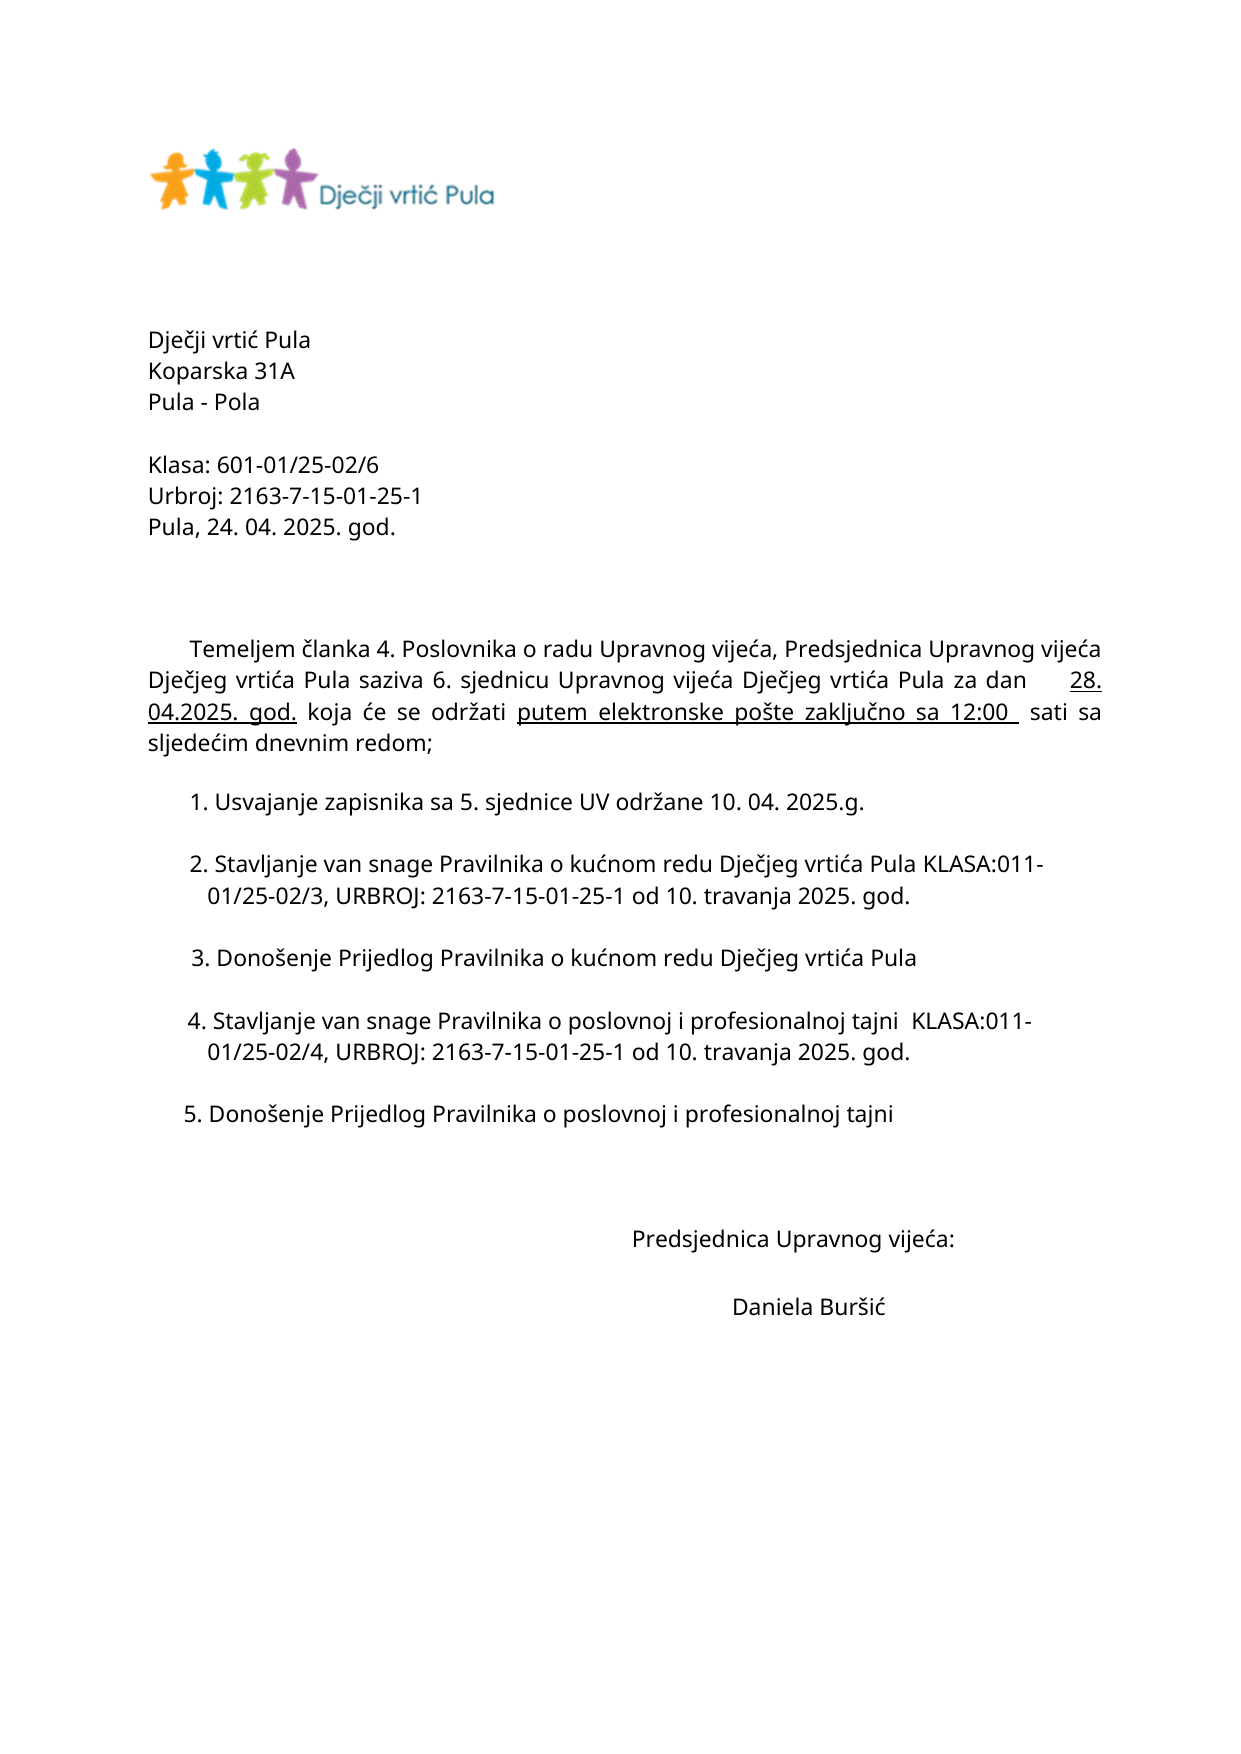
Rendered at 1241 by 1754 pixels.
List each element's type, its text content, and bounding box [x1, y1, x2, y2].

text Pula, 24. 04. 2025. god. [148, 511, 1093, 542]
text 3. Donošenje Prijedlog Pravilnika o kućnom redu Dječjeg vrtića Pula [185, 942, 1093, 973]
text 01/25-02/4, URBROJ: 2163-7-15-01-25-1 od 10. travanja 2025. god. [148, 1036, 1093, 1067]
text Klasa: 601-01/25-02/6 [148, 449, 1093, 480]
text Urbroj: 2163-7-15-01-25-1 [148, 480, 1093, 511]
text Pula - Pola [148, 386, 1093, 417]
text 1. Usvajanje zapisnika sa 5. sjednice UV održane 10. 04. 2025.g. [148, 786, 1102, 817]
text Daniela Buršić [193, 1289, 1093, 1323]
text 2. Stavljanje van snage Pravilnika o kućnom redu Dječjeg vrtića Pula KLASA:011- [148, 848, 1093, 880]
text 5. Donošenje Prijedlog Pravilnika o poslovnoj i profesionalnoj tajni [148, 1098, 1093, 1130]
text Dječji vrtić Pula [148, 324, 1093, 355]
text 01/25-02/3, URBROJ: 2163-7-15-01-25-1 od 10. travanja 2025. god. [148, 880, 1093, 911]
text 4. Stavljanje van snage Pravilnika o poslovnoj i profesionalnoj tajni KLASA:011- [148, 1005, 1093, 1036]
text Koparska 31A [148, 355, 1093, 386]
text Temeljem članka 4. Poslovnika o radu Upravnog vijeća, Predsjednica Upravnog vijeća Dječjeg vrtića Pula saziva 6. sjednicu Upravnog vijeća Dječjeg vrtića Pula za dan 28. 04.2025. god. koja će se održati putem elektronske pošte zaključno sa 12:00 sati sa sljedećim dnevnim redom; [148, 633, 1102, 758]
text Predsjednica Upravnog vijeća: [185, 1223, 1093, 1255]
